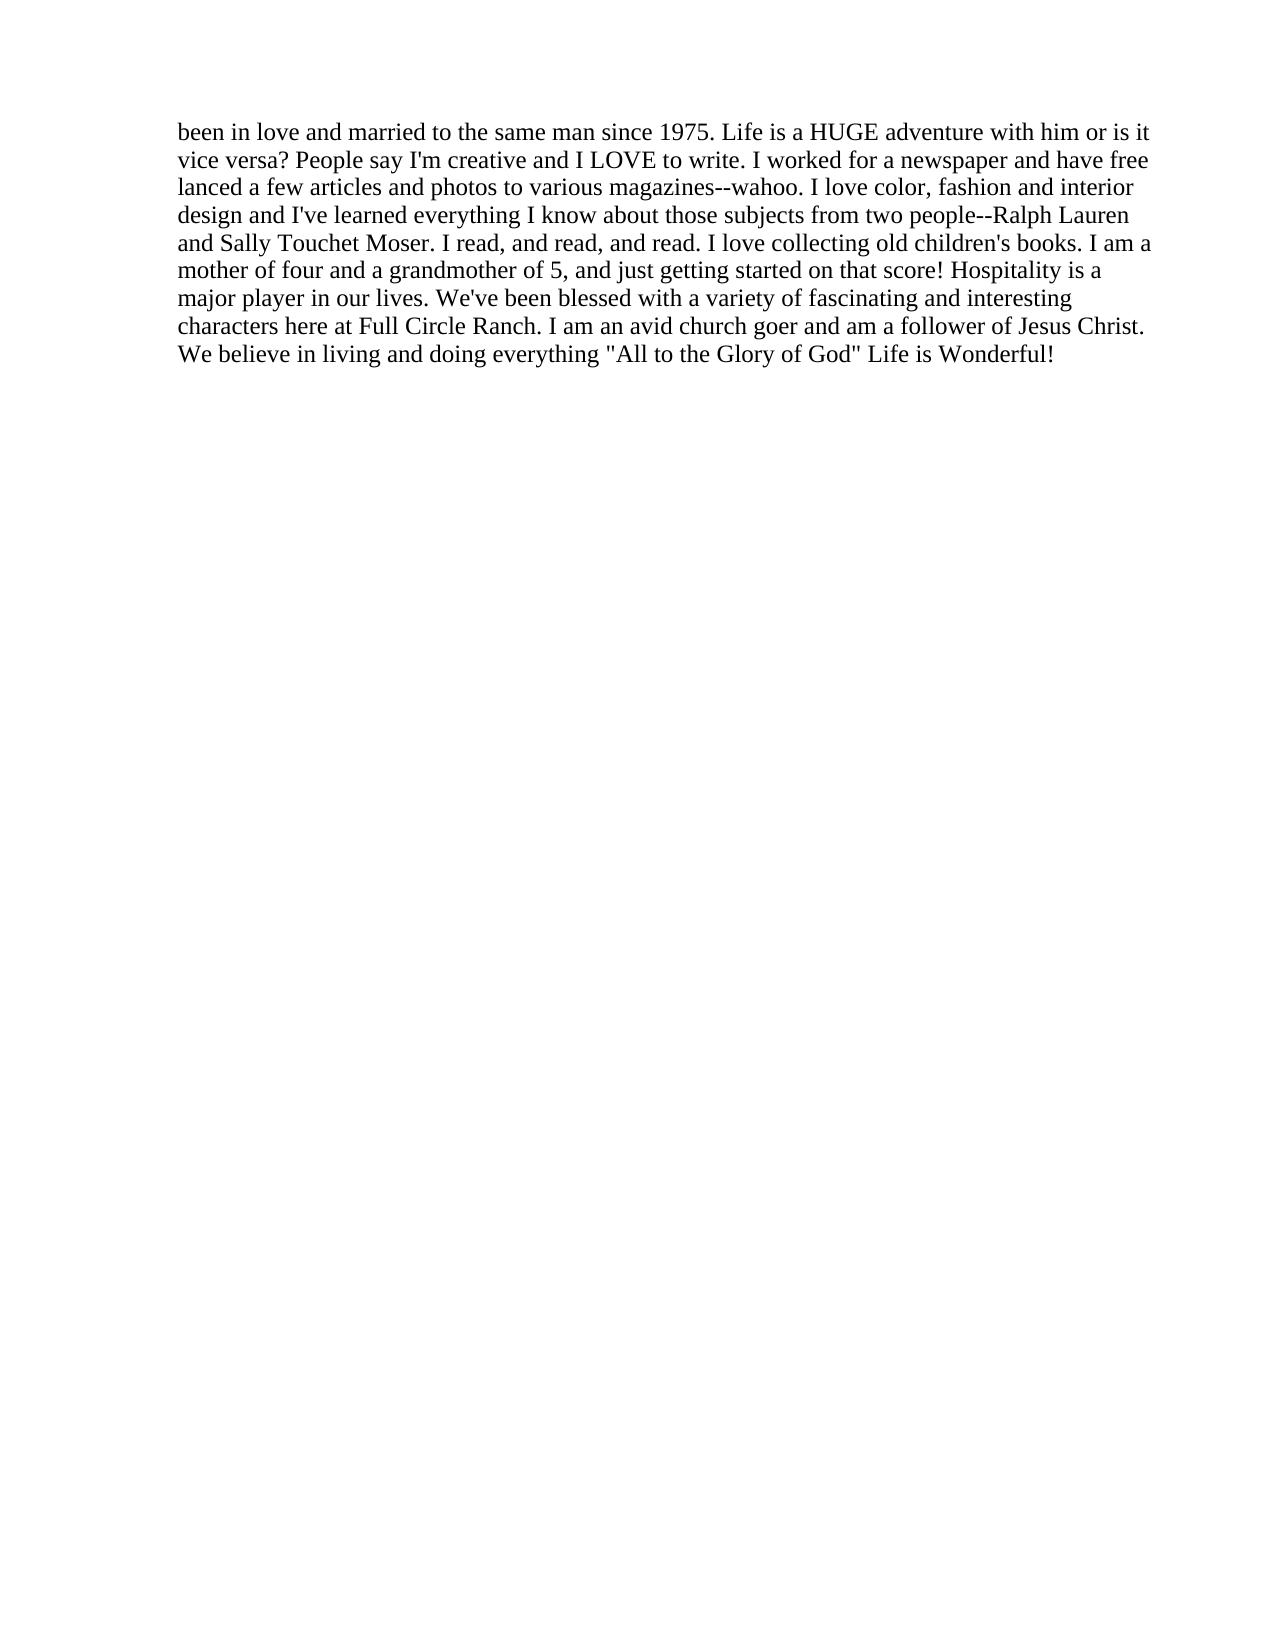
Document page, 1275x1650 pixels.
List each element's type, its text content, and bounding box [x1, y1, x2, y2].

list been in love and married to the same man since 1975. Life is a HUGE adventure with him or is it vice versa? People say I'm creative and I LOVE to write. I worked for a newspaper and have free lanced a few articles and photos to various magazines--wahoo. I love color, fashion and interior design and I've learned everything I know about those subjects from two people--Ralph Lauren and Sally Touchet Moser. I read, and read, and read. I love collecting old children's books. I am a mother of four and a grandmother of 5, and just getting started on that score! Hospitality is a major player in our lives. We've been blessed with a variety of fascinating and interesting characters here at Full Circle Ranch. I am an avid church goer and am a follower of Jesus Christ. We believe in living and doing everything "All to the Glory of God" Life is Wonderful! [177, 118, 1157, 367]
